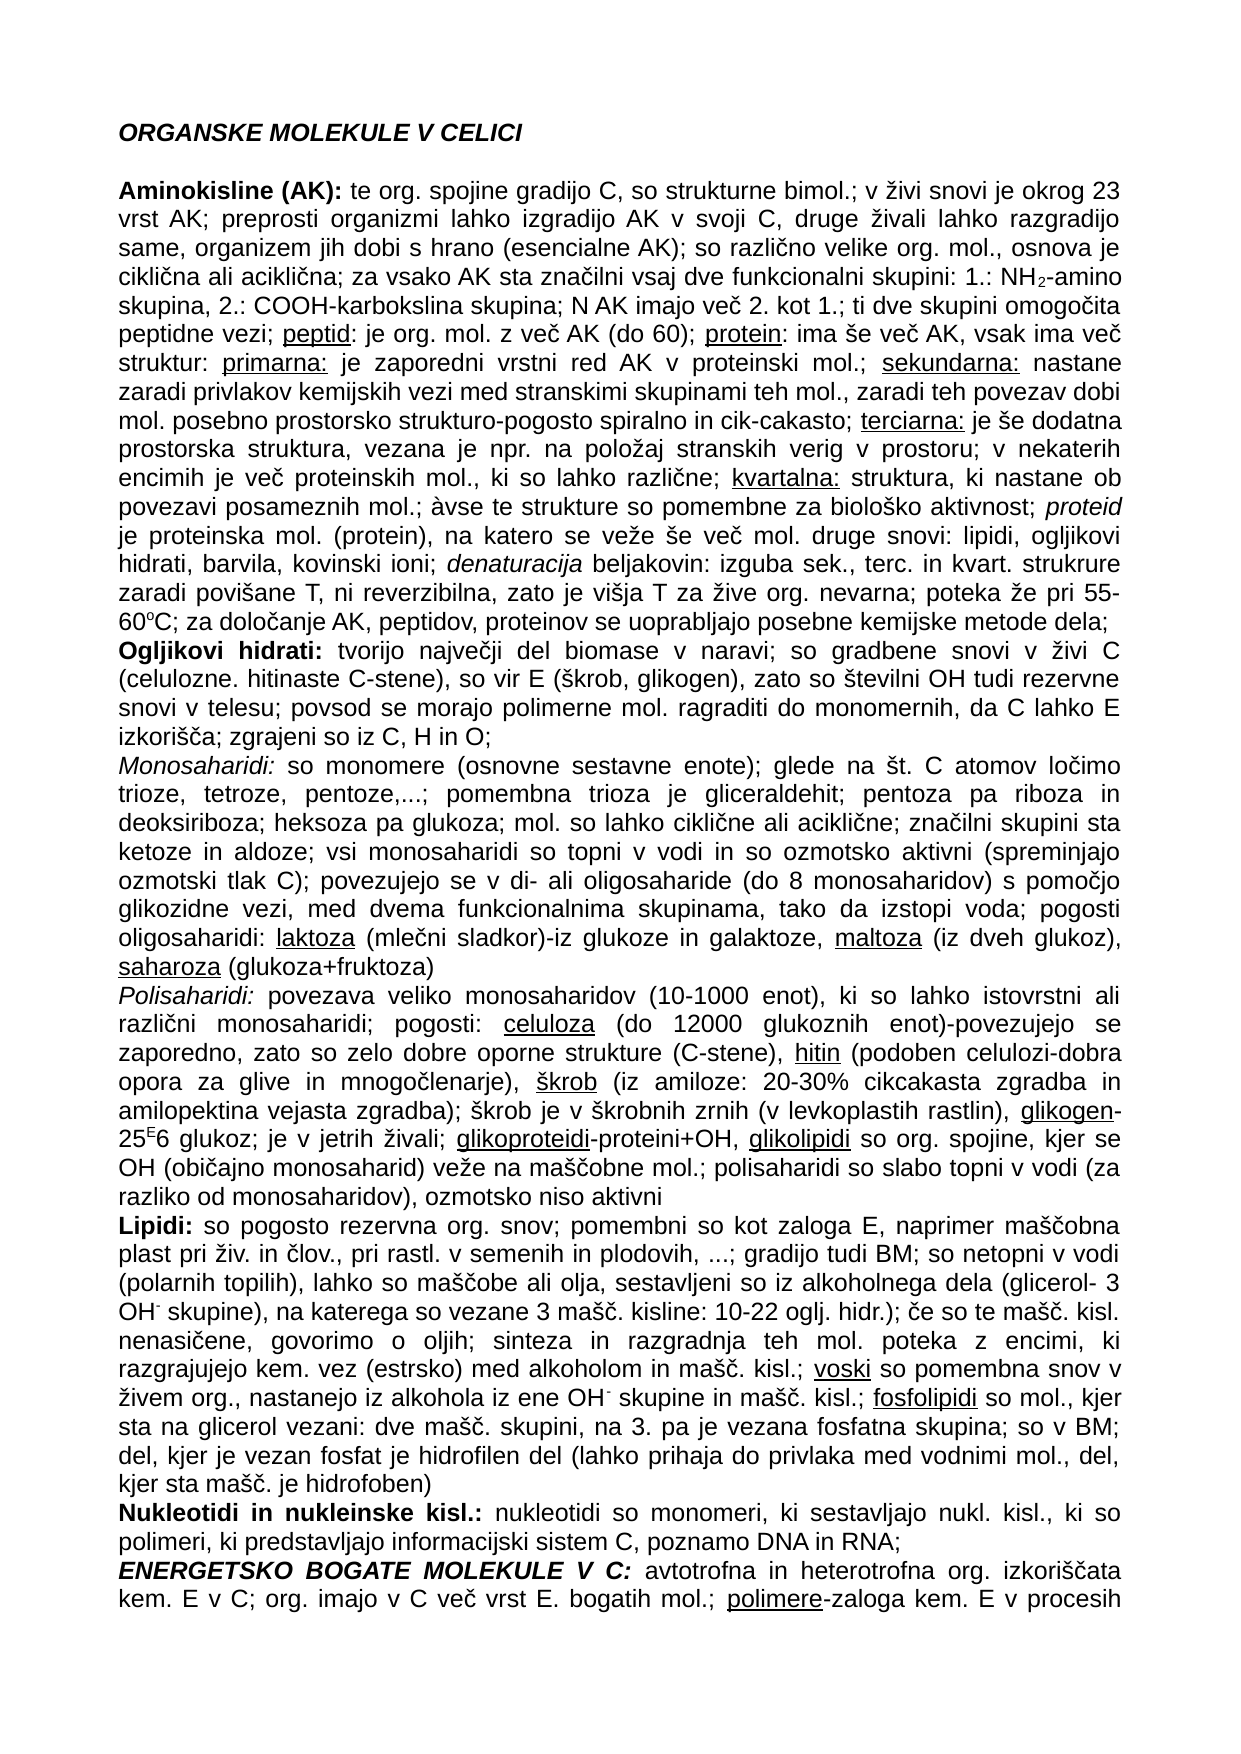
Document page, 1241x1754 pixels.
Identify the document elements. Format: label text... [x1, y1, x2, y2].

text ENERGETSKO BOGATE MOLEKULE V C: avtotrofna in heterotrofna org. izkoriščata kem. E v C; org. imajo v C več vrst E. bogatih mol.; polimere-zaloga kem. E v procesih [118, 1556, 1122, 1613]
text ORGANSKE MOLEKULE V CELICI [118, 118, 1122, 147]
text Polisaharidi: povezava veliko monosaharidov (10-1000 enot), ki so lahko istovrstni ali različni monosaharidi; pogosti: celuloza (do 12000 glukoznih enot)-povezujejo se zaporedno, zato so zelo dobre oporne strukture (C-stene), hitin (podoben celulozi-dobra opora za glive in mnogočlenarje), škrob (iz amiloze: 20-30% cikcakasta zgradba in amilopektina vejasta zgradba); škrob je v škrobnih zrnih (v levkoplastih rastlin), glikogen-25E6 glukoz; je v jetrih živali; glikoproteidi-proteini+OH, glikolipidi so org. spojine, kjer se OH (običajno monosaharid) veže na maščobne mol.; polisaharidi so slabo topni v vodi (za razliko od monosaharidov), ozmotsko niso aktivni [118, 981, 1122, 1211]
text Aminokisline (AK): te org. spojine gradijo C, so strukturne bimol.; v živi snovi je okrog 23 vrst AK; preprosti organizmi lahko izgradijo AK v svoji C, druge živali lahko razgradijo same, organizem jih dobi s hrano (esencialne AK); so različno velike org. mol., osnova je ciklična ali aciklična; za vsako AK sta značilni vsaj dve funkcionalni skupini: 1.: NH2-amino skupina, 2.: COOH-karbokslina skupina; N AK imajo več 2. kot 1.; ti dve skupini omogočita peptidne vezi; peptid: je org. mol. z več AK (do 60); protein: ima še več AK, vsak ima več struktur: primarna: je zaporedni vrstni red AK v proteinski mol.; sekundarna: nastane zaradi privlakov kemijskih vezi med stranskimi skupinami teh mol., zaradi teh povezav dobi mol. posebno prostorsko strukturo-pogosto spiralno in cik-cakasto; terciarna: je še dodatna prostorska struktura, vezana je npr. na položaj stranskih verig v prostoru; v nekaterih encimih je več proteinskih mol., ki so lahko različne; kvartalna: struktura, ki nastane ob povezavi posameznih mol.; àvse te strukture so pomembne za biološko aktivnost; proteid je proteinska mol. (protein), na katero se veže še več mol. druge snovi: lipidi, ogljikovi hidrati, barvila, kovinski ioni; denaturacija beljakovin: izguba sek., terc. in kvart. strukrure zaradi povišane T, ni reverzibilna, zato je višja T za žive org. nevarna; poteka že pri 55-60oC; za določanje AK, peptidov, proteinov se uoprabljajo posebne kemijske metode dela; [118, 176, 1122, 636]
text Nukleotidi in nukleinske kisl.: nukleotidi so monomeri, ki sestavljajo nukl. kisl., ki so polimeri, ki predstavljajo informacijski sistem C, poznamo DNA in RNA; [118, 1498, 1122, 1556]
text Monosaharidi: so monomere (osnovne sestavne enote); glede na št. C atomov ločimo trioze, tetroze, pentoze,...; pomembna trioza je gliceraldehit; pentoza pa riboza in deoksiriboza; heksoza pa glukoza; mol. so lahko ciklične ali aciklične; značilni skupini sta ketoze in aldoze; vsi monosaharidi so topni v vodi in so ozmotsko aktivni (spreminjajo ozmotski tlak C); povezujejo se v di- ali oligosaharide (do 8 monosaharidov) s pomočjo glikozidne vezi, med dvema funkcionalnima skupinama, tako da izstopi voda; pogosti oligosaharidi: laktoza (mlečni sladkor)-iz glukoze in galaktoze, maltoza (iz dveh glukoz), saharoza (glukoza+fruktoza) [118, 751, 1122, 981]
text Lipidi: so pogosto rezervna org. snov; pomembni so kot zaloga E, naprimer maščobna plast pri živ. in člov., pri rastl. v semenih in plodovih, ...; gradijo tudi BM; so netopni v vodi (polarnih topilih), lahko so maščobe ali olja, sestavljeni so iz alkoholnega dela (glicerol- 3 OH- skupine), na katerega so vezane 3 mašč. kisline: 10-22 oglj. hidr.); če so te mašč. kisl. nenasičene, govorimo o oljih; sinteza in razgradnja teh mol. poteka z encimi, ki razgrajujejo kem. vez (estrsko) med alkoholom in mašč. kisl.; voski so pomembna snov v živem org., nastanejo iz alkohola iz ene OH- skupine in mašč. kisl.; fosfolipidi so mol., kjer sta na glicerol vezani: dve mašč. skupini, na 3. pa je vezana fosfatna skupina; so v BM; del, kjer je vezan fosfat je hidrofilen del (lahko prihaja do privlaka med vodnimi mol., del, kjer sta mašč. je hidrofoben) [118, 1211, 1122, 1498]
text Ogljikovi hidrati: tvorijo največji del biomase v naravi; so gradbene snovi v živi C (celulozne. hitinaste C-stene), so vir E (škrob, glikogen), zato so številni OH tudi rezervne snovi v telesu; povsod se morajo polimerne mol. ragraditi do monomernih, da C lahko E izkorišča; zgrajeni so iz C, H in O; [118, 636, 1122, 751]
